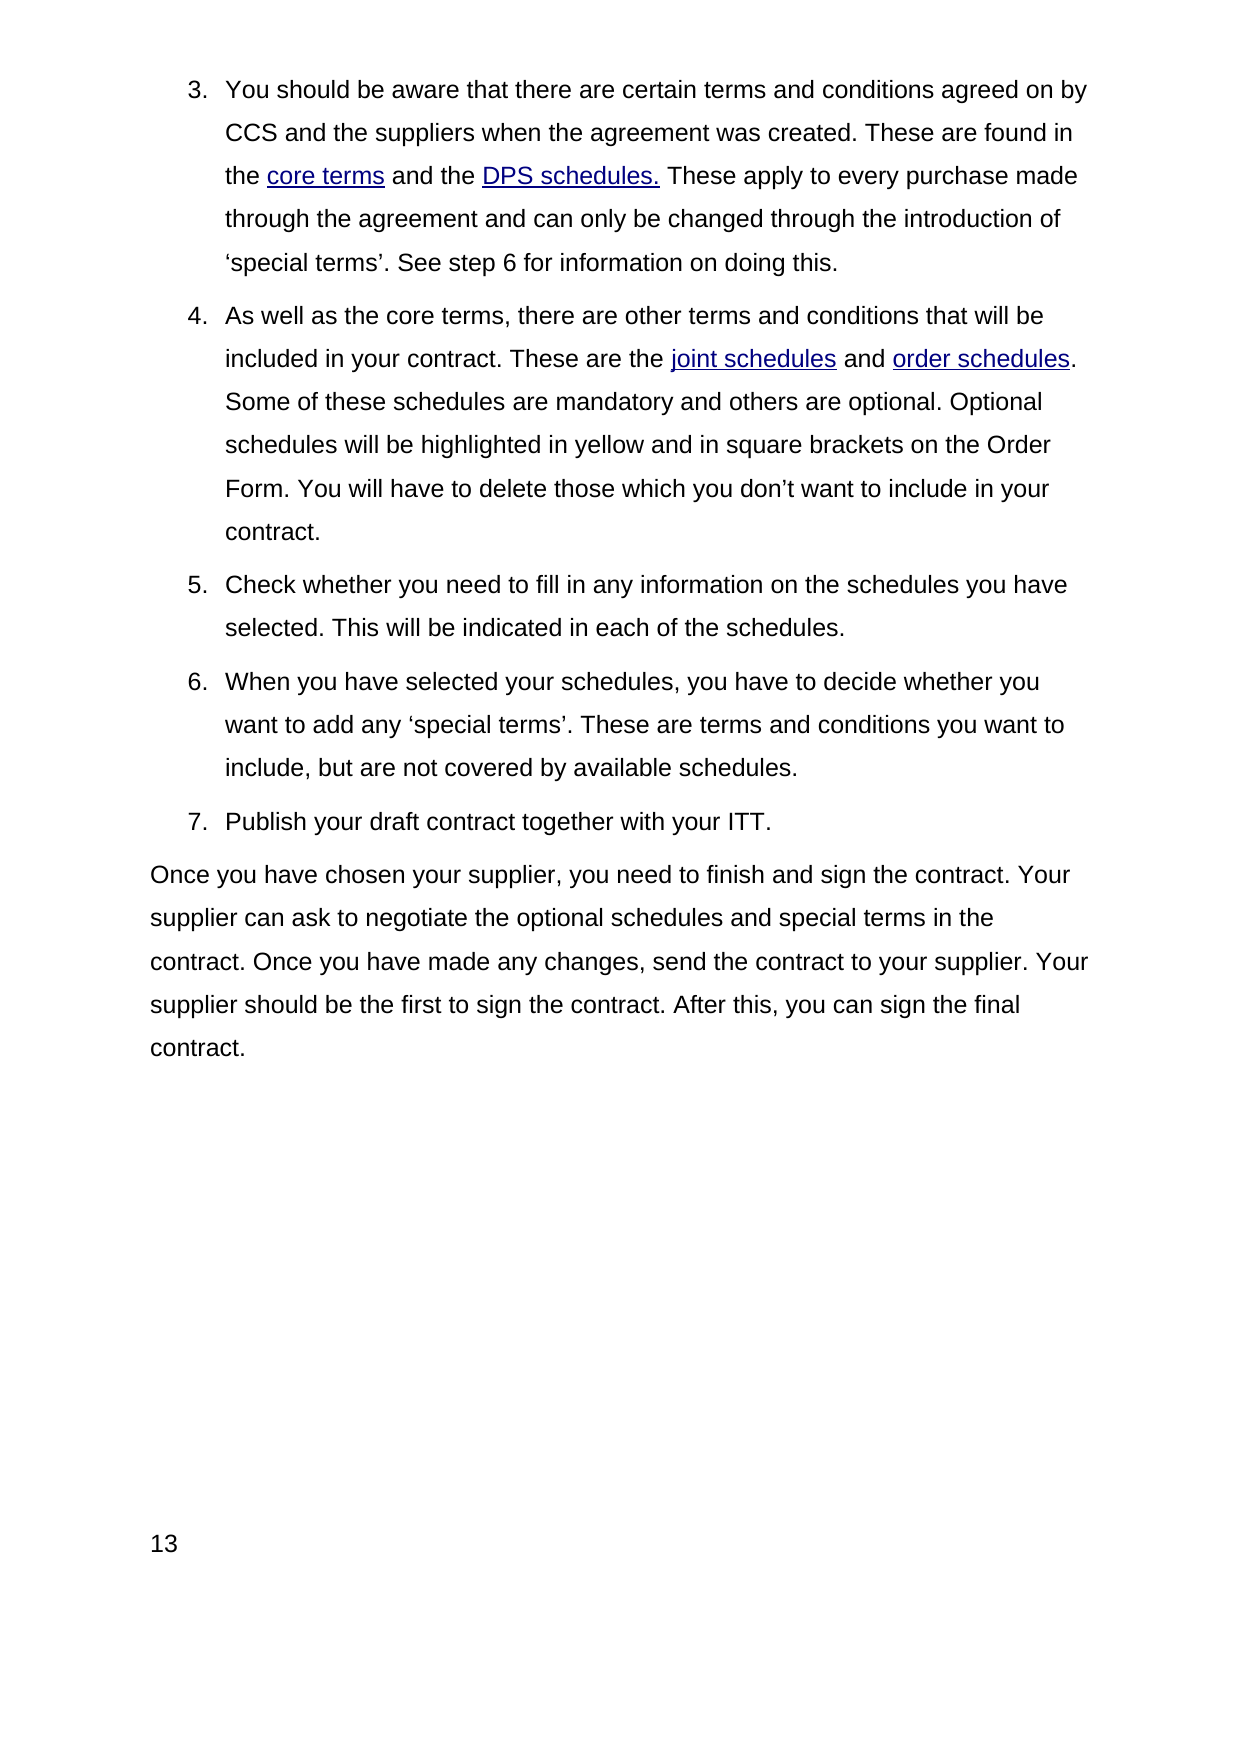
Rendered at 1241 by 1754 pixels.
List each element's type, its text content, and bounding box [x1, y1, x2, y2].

list You should be aware that there are certain terms and conditions agreed on by CCS and the suppliers when the agreement was created. These are found in the core terms and the DPS schedules. These apply to every purchase made through the agreement and can only be changed through the introduction of ‘special terms’. See step 6 for information on doing this. [187, 75, 1090, 276]
list Check whether you need to fill in any information on the schedules you have selected. This will be indicated in each of the schedules. [187, 570, 1090, 642]
list Publish your draft contract together with your ITT. [187, 807, 1090, 835]
text Once you have chosen your supplier, you need to finish and sign the contract. Your supplier can ask to negotiate the optional schedules and special terms in the contract. Once you have made any changes, send the contract to your supplier. Your supplier should be the first to sign the contract. After this, you can sign the final contract. [150, 860, 1090, 1061]
list When you have selected your schedules, you have to decide whether you want to add any ‘special terms’. These are terms and conditions you want to include, but are not covered by available schedules. [187, 667, 1090, 782]
list As well as the core terms, there are other terms and conditions that will be included in your contract. These are the joint schedules and order schedules. Some of these schedules are mandatory and others are optional. Optional schedules will be highlighted in yellow and in square brackets on the Order Form. You will have to delete those which you don’t want to include in your contract. [187, 301, 1090, 545]
